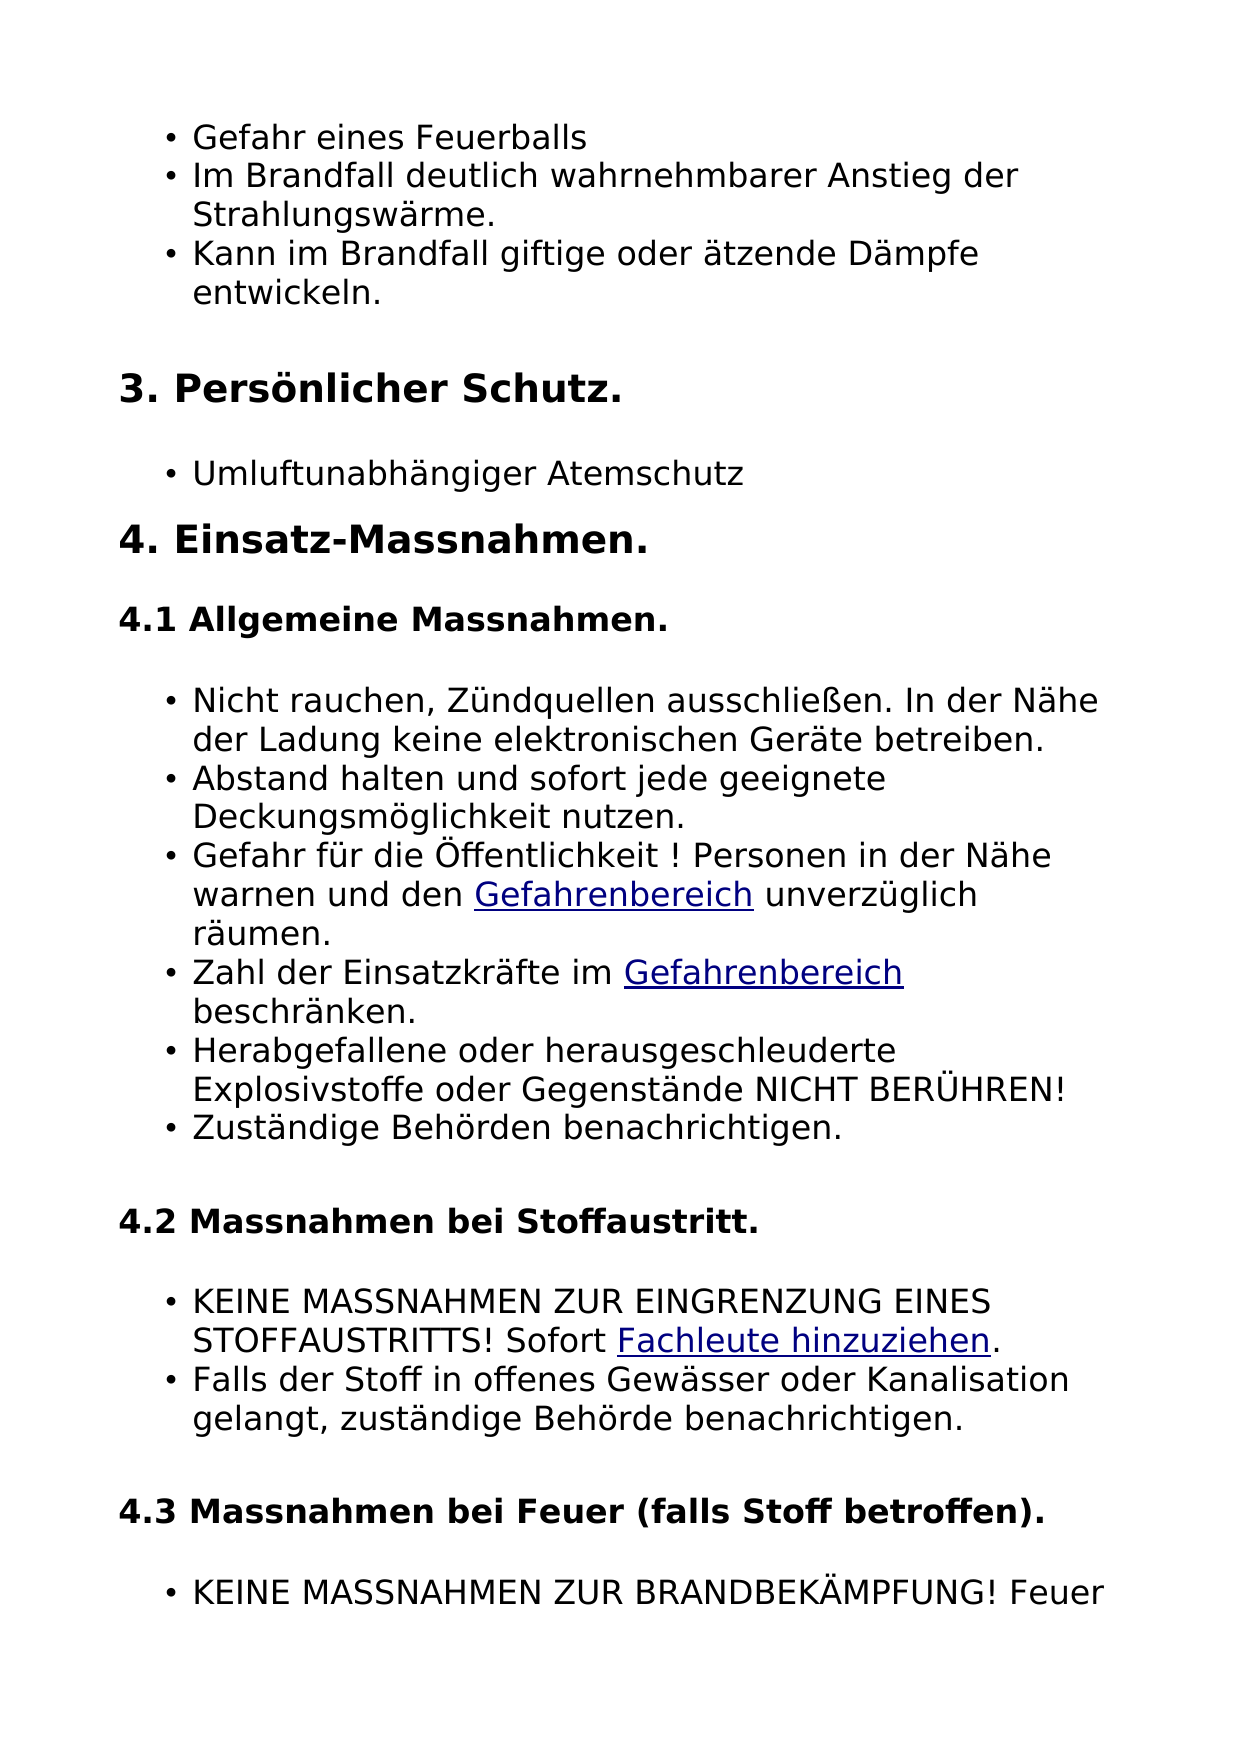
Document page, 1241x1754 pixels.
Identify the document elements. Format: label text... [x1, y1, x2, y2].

list Falls der Stoff in offenes Gewässer oder Kanalisation gelangt, zuständige Behörde benachrichtigen. [177, 1361, 1122, 1438]
subtitle 4. Einsatz-Massnahmen. [118, 518, 1122, 563]
list Herabgefallene oder herausgeschleuderte Explosivstoffe oder Gegenstände NICHT BERÜHREN! [177, 1031, 1122, 1109]
list Gefahr für die Öffentlichkeit ! Personen in der Nähe warnen und den Gefahrenbereich unverzüglich räumen. [177, 837, 1122, 953]
list Nicht rauchen, Zündquellen ausschließen. In der Nähe der Ladung keine elektronischen Geräte betreiben. [177, 681, 1122, 759]
subtitle 3. Persönlicher Schutz. [118, 367, 1122, 412]
list Zahl der Einsatzkräfte im Gefahrenbereich beschränken. [177, 953, 1122, 1031]
list Gefahr eines Feuerballs [177, 118, 1122, 157]
subtitle 4.2 Massnahmen bei Stoffaustritt. [118, 1202, 1122, 1241]
list Im Brandfall deutlich wahrnehmbarer Anstieg der Strahlungswärme. [177, 157, 1122, 235]
subtitle 4.1 Allgemeine Massnahmen. [118, 601, 1122, 639]
list Abstand halten und sofort jede geeignete Deckungsmöglichkeit nutzen. [177, 759, 1122, 837]
list Kann im Brandfall giftige oder ätzende Dämpfe entwickeln. [177, 235, 1122, 312]
list Zuständige Behörden benachrichtigen. [177, 1109, 1122, 1148]
list Umluftunabhängiger Atemschutz [177, 454, 1122, 493]
list KEINE MASSNAHMEN ZUR BRANDBEKÄMPFUNG! Feuer [177, 1574, 1122, 1613]
list KEINE MASSNAHMEN ZUR EINGRENZUNG EINES STOFFAUSTRITTS! Sofort Fachleute hinzuziehen. [177, 1283, 1122, 1361]
subtitle 4.3 Massnahmen bei Feuer (falls Stoff betroffen). [118, 1493, 1122, 1532]
